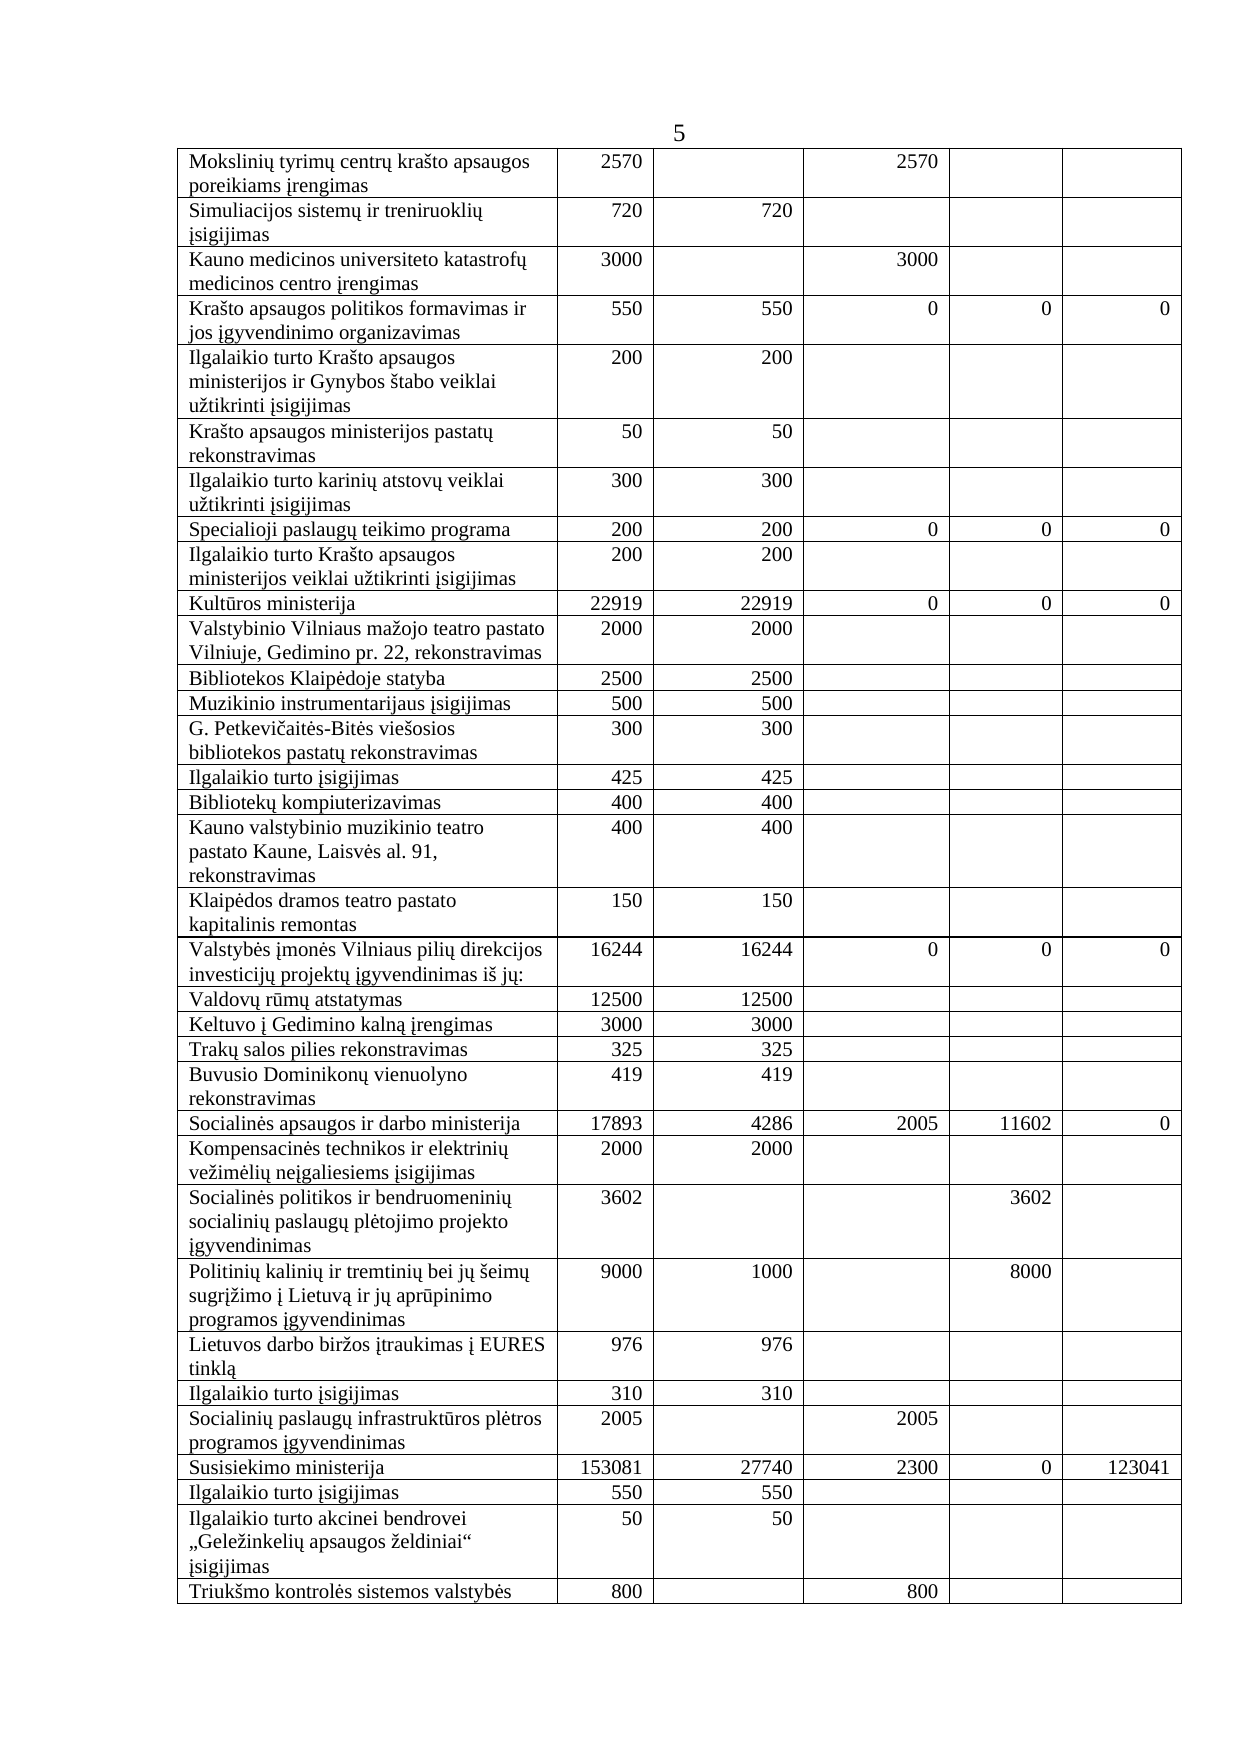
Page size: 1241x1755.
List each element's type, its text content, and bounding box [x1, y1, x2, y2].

table_cell 720 [654, 198, 803, 246]
table_cell [1063, 1136, 1181, 1184]
table_cell 27740 [654, 1455, 803, 1479]
table_cell Bibliotekos Klaipėdoje statyba [178, 665, 557, 689]
table_cell Specialioji paslaugų teikimo programa [178, 517, 557, 541]
table_cell 200 [654, 542, 803, 590]
table_cell 3000 [558, 1012, 653, 1036]
table_cell Kultūros ministerija [178, 591, 557, 615]
table_cell [950, 691, 1062, 714]
table_cell 50 [558, 419, 653, 467]
table_cell 0 [804, 296, 949, 344]
table_cell Triukšmo kontrolės sistemos valstybės [178, 1579, 557, 1603]
table_cell 11602 [950, 1111, 1062, 1135]
table_cell 2500 [654, 665, 803, 689]
table_cell [1063, 198, 1181, 246]
table_cell Simuliacijos sistemų ir treniruoklių įsigijimas [178, 198, 557, 246]
table_cell 17893 [558, 1111, 653, 1135]
table_cell Politinių kalinių ir tremtinių bei jų šeimų sugrįžimo į Lietuvą ir jų aprūpinimo programos įgyvendinimas [178, 1259, 557, 1331]
table_cell 22919 [558, 591, 653, 615]
table_cell 0 [804, 591, 949, 615]
table_cell 200 [558, 517, 653, 541]
table_cell [804, 1185, 949, 1257]
table_cell 2570 [804, 149, 949, 197]
table_cell [654, 1406, 803, 1454]
table_cell 425 [654, 765, 803, 789]
table_cell 123041 [1063, 1455, 1181, 1479]
table_cell 0 [1063, 1111, 1181, 1135]
table_cell Socialinės apsaugos ir darbo ministerija [178, 1111, 557, 1135]
table_cell [804, 1037, 949, 1061]
table_cell [950, 1406, 1062, 1454]
table_cell 0 [950, 296, 1062, 344]
table_cell Socialinių paslaugų infrastruktūros plėtros programos įgyvendinimas [178, 1406, 557, 1454]
table_cell Krašto apsaugos ministerijos pastatų rekonstravimas [178, 419, 557, 467]
table_cell 1000 [654, 1259, 803, 1331]
table_cell 200 [654, 345, 803, 417]
table_cell [950, 1332, 1062, 1380]
table_cell 4286 [654, 1111, 803, 1135]
table_cell Muzikinio instrumentarijaus įsigijimas [178, 691, 557, 714]
table_cell [1063, 542, 1181, 590]
table_cell [950, 888, 1062, 936]
table_cell 500 [654, 691, 803, 714]
table_cell 0 [950, 938, 1062, 986]
table_cell 153081 [558, 1455, 653, 1479]
table_cell [950, 468, 1062, 516]
table_cell 3000 [654, 1012, 803, 1036]
table_cell 2005 [804, 1111, 949, 1135]
table_cell [1063, 1185, 1181, 1257]
table_cell [804, 1136, 949, 1184]
table_cell 400 [654, 790, 803, 814]
table_cell Lietuvos darbo biržos įtraukimas į EURES tinklą [178, 1332, 557, 1380]
table_cell 300 [654, 716, 803, 764]
table_cell [950, 1136, 1062, 1184]
table_cell Ilgalaikio turto įsigijimas [178, 765, 557, 789]
table_cell [1063, 1332, 1181, 1380]
table_cell 419 [558, 1062, 653, 1110]
table_cell [950, 1505, 1062, 1578]
table_cell [1063, 691, 1181, 714]
table_cell [804, 1480, 949, 1504]
table_cell [950, 247, 1062, 295]
table_cell [950, 987, 1062, 1011]
table_cell [950, 419, 1062, 467]
table_cell Valdovų rūmų atstatymas [178, 987, 557, 1011]
table_cell 0 [804, 517, 949, 541]
table_cell 3000 [804, 247, 949, 295]
table_cell [1063, 468, 1181, 516]
table_cell 0 [950, 1455, 1062, 1479]
table_cell 325 [654, 1037, 803, 1061]
table_cell [804, 198, 949, 246]
table_cell [950, 665, 1062, 689]
table_cell 300 [558, 716, 653, 764]
table_cell 2000 [558, 616, 653, 664]
table_cell [804, 345, 949, 417]
table_cell [1063, 987, 1181, 1011]
table_cell 550 [558, 1480, 653, 1504]
table_cell [950, 1062, 1062, 1110]
table_cell Krašto apsaugos politikos formavimas ir jos įgyvendinimo organizavimas [178, 296, 557, 344]
table_cell 400 [654, 815, 803, 887]
table_cell Valstybės įmonės Vilniaus pilių direkcijos investicijų projektų įgyvendinimas iš jų: [178, 938, 557, 986]
table_cell 3602 [558, 1185, 653, 1257]
table_cell 0 [1063, 591, 1181, 615]
table_cell 720 [558, 198, 653, 246]
table_cell 22919 [654, 591, 803, 615]
table_cell 3602 [950, 1185, 1062, 1257]
table_cell [804, 419, 949, 467]
table_cell 310 [654, 1381, 803, 1405]
table_cell [1063, 790, 1181, 814]
table_cell 0 [950, 517, 1062, 541]
table_cell 2000 [654, 1136, 803, 1184]
table_cell 200 [654, 517, 803, 541]
table_cell [804, 765, 949, 789]
table_cell [1063, 716, 1181, 764]
table_cell Kauno medicinos universiteto katastrofų medicinos centro įrengimas [178, 247, 557, 295]
table_cell [950, 1480, 1062, 1504]
table_cell Ilgalaikio turto karinių atstovų veiklai užtikrinti įsigijimas [178, 468, 557, 516]
table_cell [804, 691, 949, 714]
table_cell 0 [950, 591, 1062, 615]
table_cell 550 [654, 296, 803, 344]
table_cell [1063, 247, 1181, 295]
table_cell 2300 [804, 1455, 949, 1479]
table_cell 310 [558, 1381, 653, 1405]
table_cell 0 [1063, 517, 1181, 541]
table_cell 2000 [654, 616, 803, 664]
table_cell [804, 1332, 949, 1380]
table_cell Susisiekimo ministerija [178, 1455, 557, 1479]
table_cell G. Petkevičaitės-Bitės viešosios bibliotekos pastatų rekonstravimas [178, 716, 557, 764]
table_cell 2005 [804, 1406, 949, 1454]
table_cell 2500 [558, 665, 653, 689]
table_cell 800 [558, 1579, 653, 1603]
table_cell [1063, 1381, 1181, 1405]
table_cell 425 [558, 765, 653, 789]
table_cell 300 [558, 468, 653, 516]
table_cell [1063, 1480, 1181, 1504]
table_cell [804, 987, 949, 1011]
table_cell [654, 1185, 803, 1257]
table_cell 976 [654, 1332, 803, 1380]
table_cell [950, 198, 1062, 246]
table_cell [804, 616, 949, 664]
table_cell [1063, 665, 1181, 689]
table_cell 3000 [558, 247, 653, 295]
table_cell 500 [558, 691, 653, 714]
table_cell [1063, 888, 1181, 936]
table_cell [950, 542, 1062, 590]
table_cell [804, 1062, 949, 1110]
table_cell Ilgalaikio turto įsigijimas [178, 1480, 557, 1504]
table_cell [654, 1579, 803, 1603]
table_cell Ilgalaikio turto Krašto apsaugos ministerijos veiklai užtikrinti įsigijimas [178, 542, 557, 590]
table_cell [804, 542, 949, 590]
table_cell 419 [654, 1062, 803, 1110]
table_cell 0 [804, 938, 949, 986]
table_cell Bibliotekų kompiuterizavimas [178, 790, 557, 814]
table_cell Trakų salos pilies rekonstravimas [178, 1037, 557, 1061]
table_cell 16244 [558, 938, 653, 986]
table_cell [1063, 1406, 1181, 1454]
table_cell [950, 1012, 1062, 1036]
table_cell 12500 [558, 987, 653, 1011]
table_cell Ilgalaikio turto įsigijimas [178, 1381, 557, 1405]
table_cell 2000 [558, 1136, 653, 1184]
table_cell [950, 815, 1062, 887]
table_cell [654, 247, 803, 295]
table_cell 16244 [654, 938, 803, 986]
table_cell Ilgalaikio turto akcinei bendrovei „Geležinkelių apsaugos želdiniai“ įsigijimas [178, 1505, 557, 1578]
table_cell [1063, 419, 1181, 467]
table_cell 12500 [654, 987, 803, 1011]
table_cell 550 [654, 1480, 803, 1504]
table_cell [1063, 1579, 1181, 1603]
table_cell [804, 1381, 949, 1405]
table_cell [804, 1259, 949, 1331]
table_cell [1063, 616, 1181, 664]
table_cell 150 [654, 888, 803, 936]
table_cell [950, 345, 1062, 417]
table_cell [1063, 1062, 1181, 1110]
table_cell [1063, 1505, 1181, 1578]
table_cell 200 [558, 345, 653, 417]
table_cell 150 [558, 888, 653, 936]
table_cell 8000 [950, 1259, 1062, 1331]
table_cell 550 [558, 296, 653, 344]
table_cell 400 [558, 815, 653, 887]
table_cell [804, 1505, 949, 1578]
table_cell Valstybinio Vilniaus mažojo teatro pastato Vilniuje, Gedimino pr. 22, rekonstravimas [178, 616, 557, 664]
table_cell [950, 765, 1062, 789]
table_cell [1063, 345, 1181, 417]
table_cell 50 [654, 419, 803, 467]
table_cell 2570 [558, 149, 653, 197]
table_cell 9000 [558, 1259, 653, 1331]
table_cell [950, 716, 1062, 764]
table_cell Kompensacinės technikos ir elektrinių vežimėlių neįgaliesiems įsigijimas [178, 1136, 557, 1184]
table_cell [804, 888, 949, 936]
table_cell [804, 716, 949, 764]
table_cell [1063, 765, 1181, 789]
table_cell [804, 790, 949, 814]
table_cell Socialinės politikos ir bendruomeninių socialinių paslaugų plėtojimo projekto įgyvendinimas [178, 1185, 557, 1257]
table_cell [1063, 1037, 1181, 1061]
table_cell [1063, 1012, 1181, 1036]
table_cell 400 [558, 790, 653, 814]
table_cell 300 [654, 468, 803, 516]
table_cell [804, 815, 949, 887]
table_cell [654, 149, 803, 197]
table_cell [804, 665, 949, 689]
table_cell 800 [804, 1579, 949, 1603]
table_cell [804, 468, 949, 516]
table_cell [950, 1037, 1062, 1061]
table_cell [1063, 1259, 1181, 1331]
table_cell Keltuvo į Gedimino kalną įrengimas [178, 1012, 557, 1036]
table_cell 976 [558, 1332, 653, 1380]
table_cell [1063, 815, 1181, 887]
table_cell Klaipėdos dramos teatro pastato kapitalinis remontas [178, 888, 557, 936]
table_cell 50 [558, 1505, 653, 1578]
table_cell [950, 616, 1062, 664]
table_cell Ilgalaikio turto Krašto apsaugos ministerijos ir Gynybos štabo veiklai užtikrinti įsigijimas [178, 345, 557, 417]
table_cell 50 [654, 1505, 803, 1578]
table_cell [950, 1579, 1062, 1603]
table_cell Kauno valstybinio muzikinio teatro pastato Kaune, Laisvės al. 91, rekonstravimas [178, 815, 557, 887]
table_cell 0 [1063, 938, 1181, 986]
table_cell 0 [1063, 296, 1181, 344]
table_cell Buvusio Dominikonų vienuolyno rekonstravimas [178, 1062, 557, 1110]
table_cell [804, 1012, 949, 1036]
table_cell Mokslinių tyrimų centrų krašto apsaugos poreikiams įrengimas [178, 149, 557, 197]
table_cell [950, 149, 1062, 197]
table_cell [1063, 149, 1181, 197]
table_cell [950, 1381, 1062, 1405]
table_cell 2005 [558, 1406, 653, 1454]
table_cell 325 [558, 1037, 653, 1061]
table_cell [950, 790, 1062, 814]
table_cell 200 [558, 542, 653, 590]
